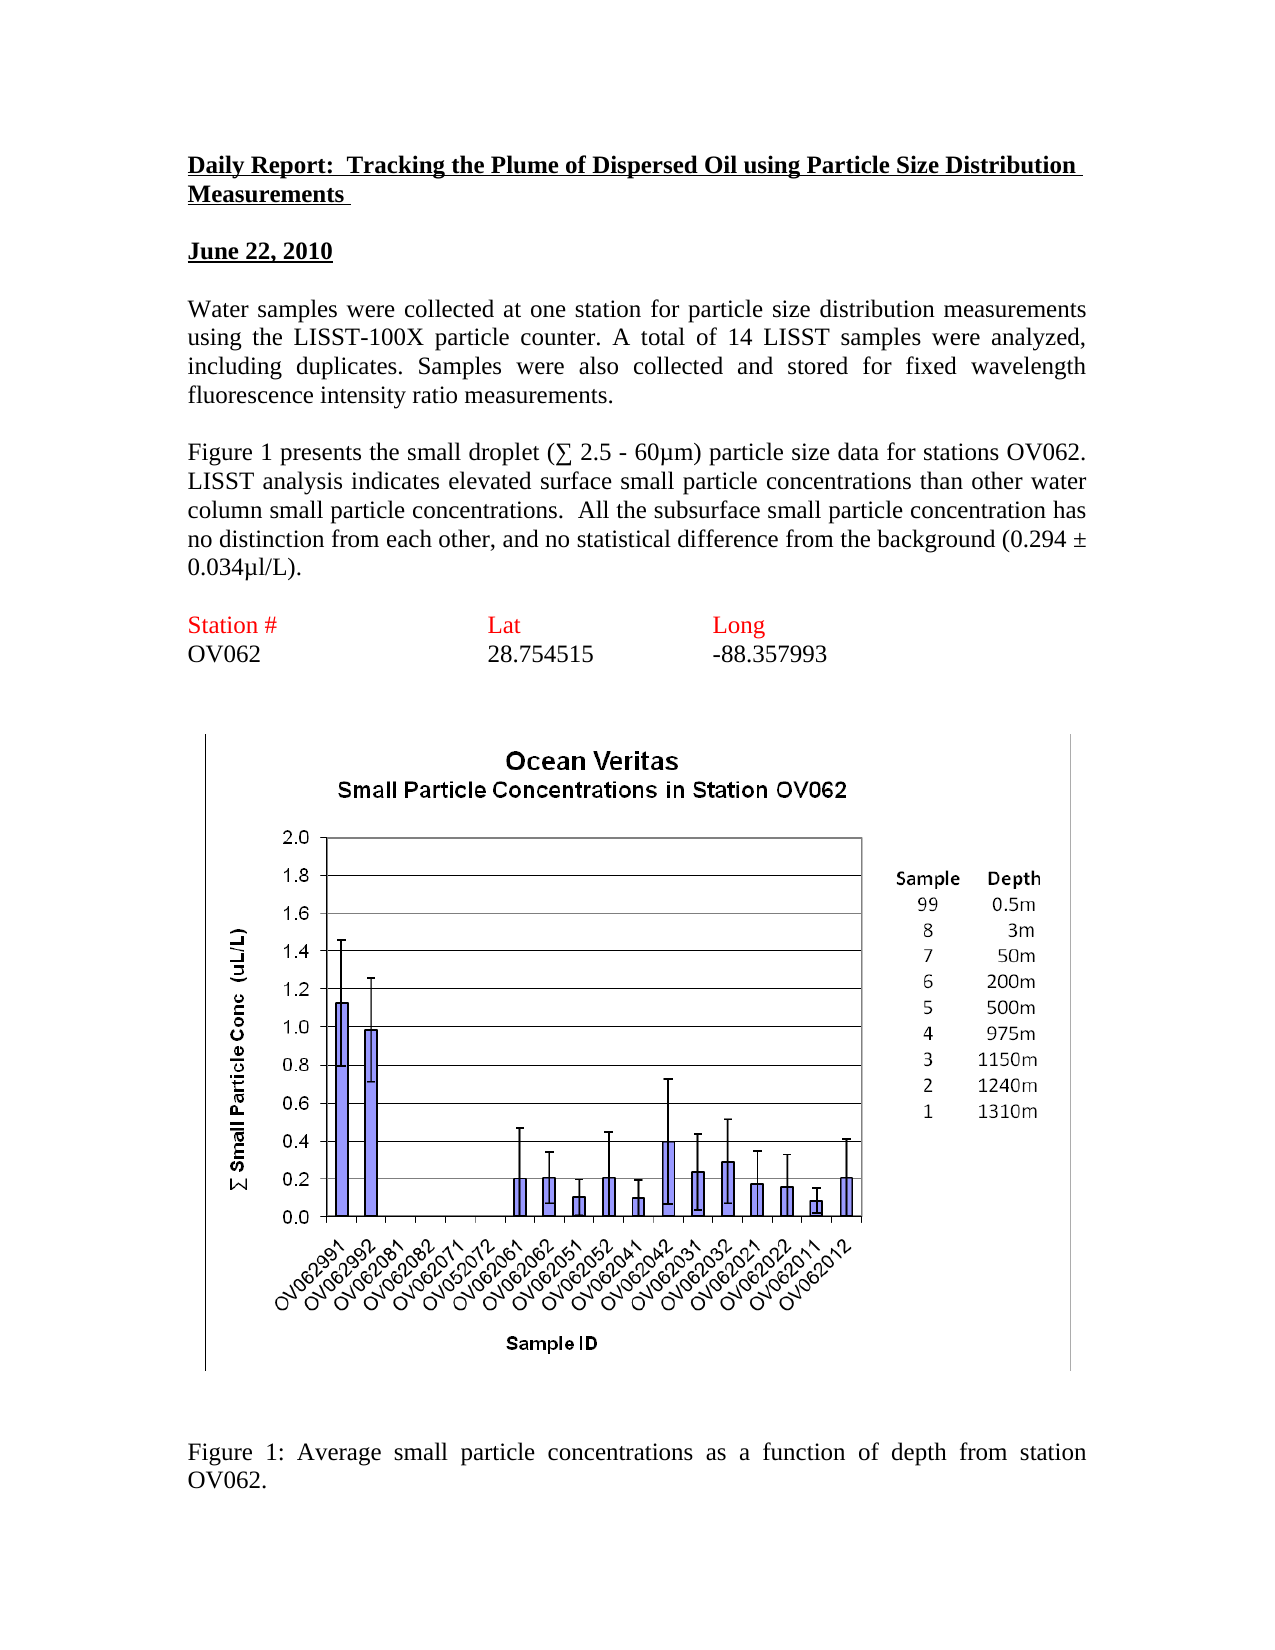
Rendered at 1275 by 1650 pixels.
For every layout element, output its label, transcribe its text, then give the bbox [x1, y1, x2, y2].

picture [204, 734, 1071, 1371]
text Daily Report: Tracking the Plume of Dispersed Oil using Particle Size Distribution Measurements [187, 150, 1087, 207]
text Water samples were collected at one station for particle size distribution measurements using the LISST-100X particle counter. A total of 14 LISST samples were analyzed, including duplicates. Samples were also collected and stored for fixed wavelength fluorescence intensity ratio measurements. [187, 294, 1087, 409]
text Figure 1: Average small particle concentrations as a function of depth from station OV062. [187, 1437, 1087, 1494]
text Figure 1 presents the small droplet (∑ 2.5 - 60µm) particle size data for stations OV062. LISST analysis indicates elevated surface small particle concentrations than other water column small particle concentrations. All the subsurface small particle concentration has no distinction from each other, and no statistical difference from the background (0.294 ± 0.034µl/L). [187, 437, 1087, 581]
text June 22, 2010 [187, 236, 1087, 265]
text Station # Lat Long [187, 610, 1087, 639]
text OV062 28.754515 -88.357993 [187, 639, 1087, 667]
